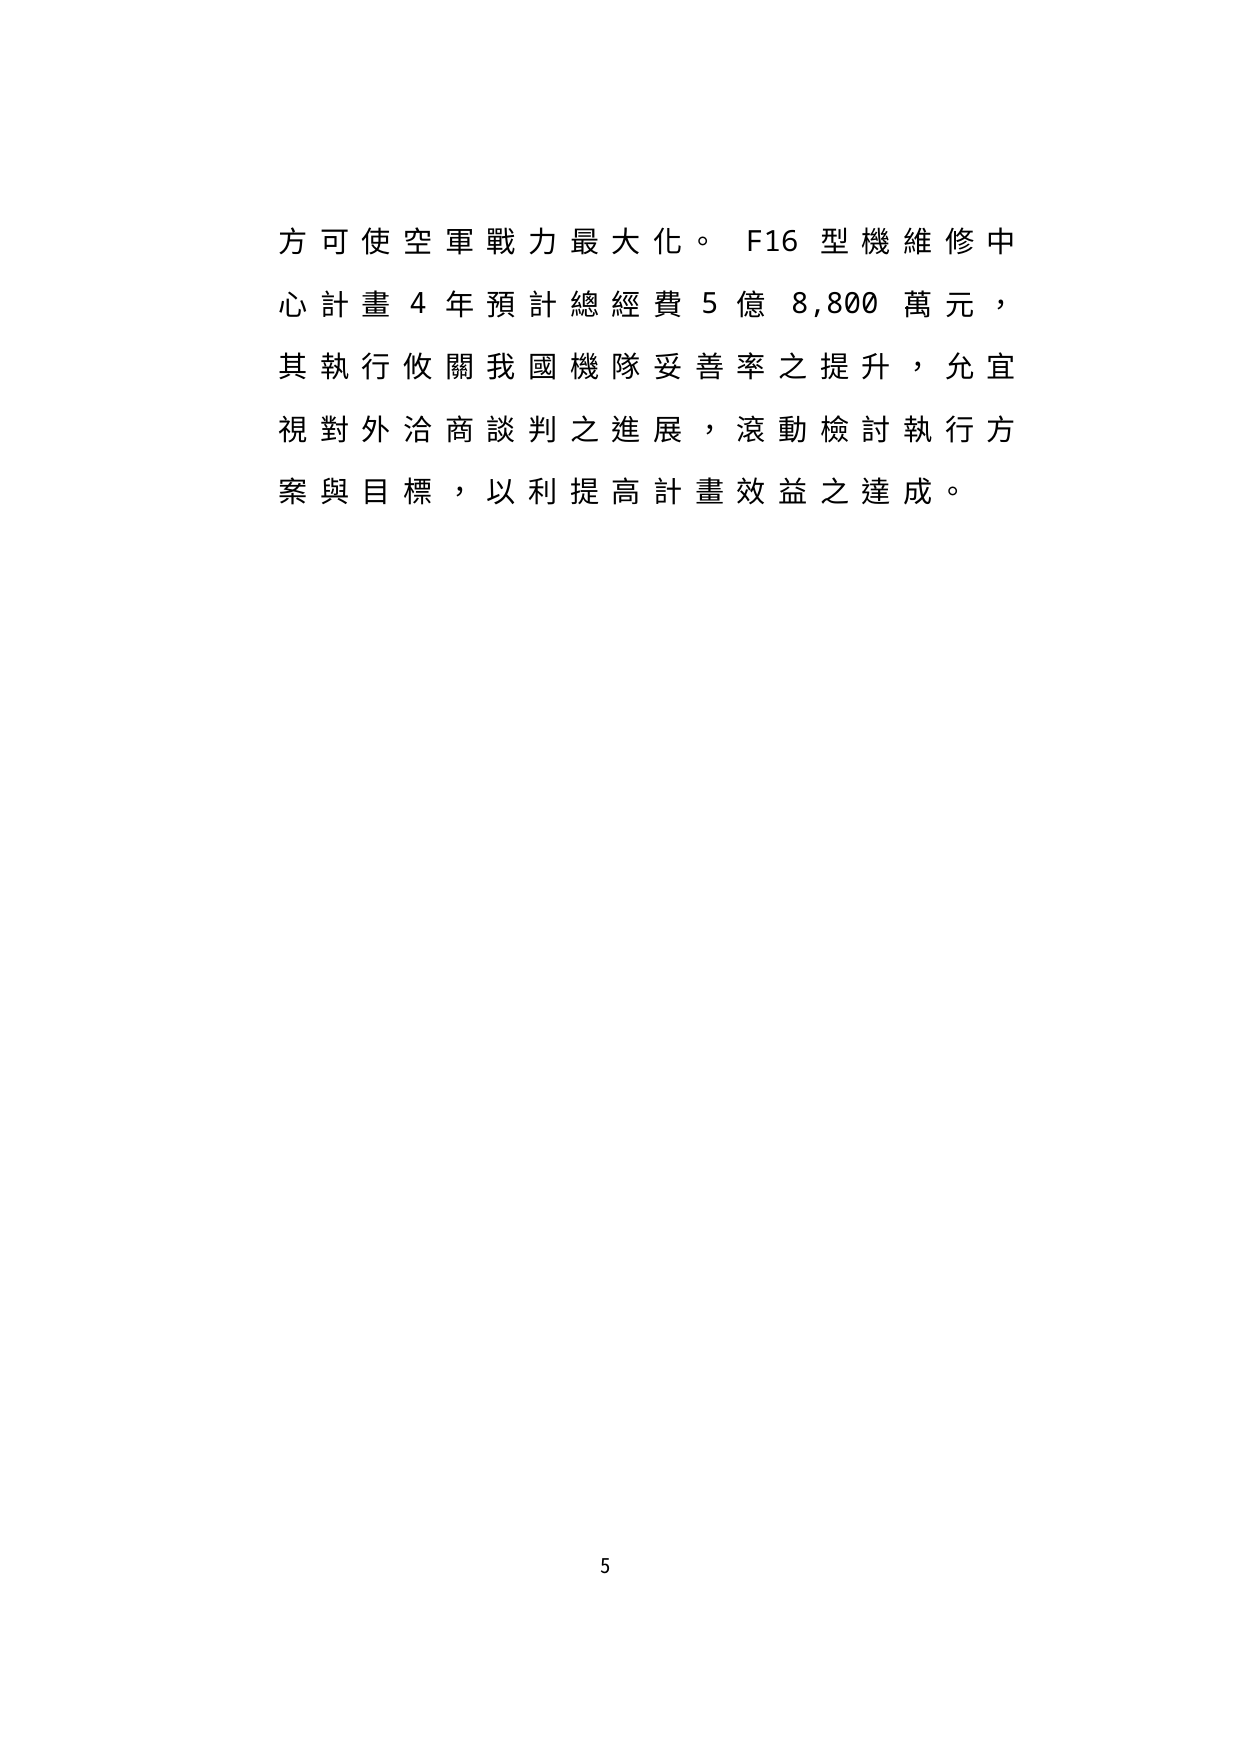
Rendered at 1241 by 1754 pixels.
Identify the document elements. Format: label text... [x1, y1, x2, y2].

text 方可使空軍戰力最大化。F16型機維修中心計畫4年預計總經費5億8,800萬元，其執行攸關我國機隊妥善率之提升，允宜視對外洽商談判之進展，滾動檢討執行方案與目標，以利提高計畫效益之達成。 [248, 198, 1022, 511]
